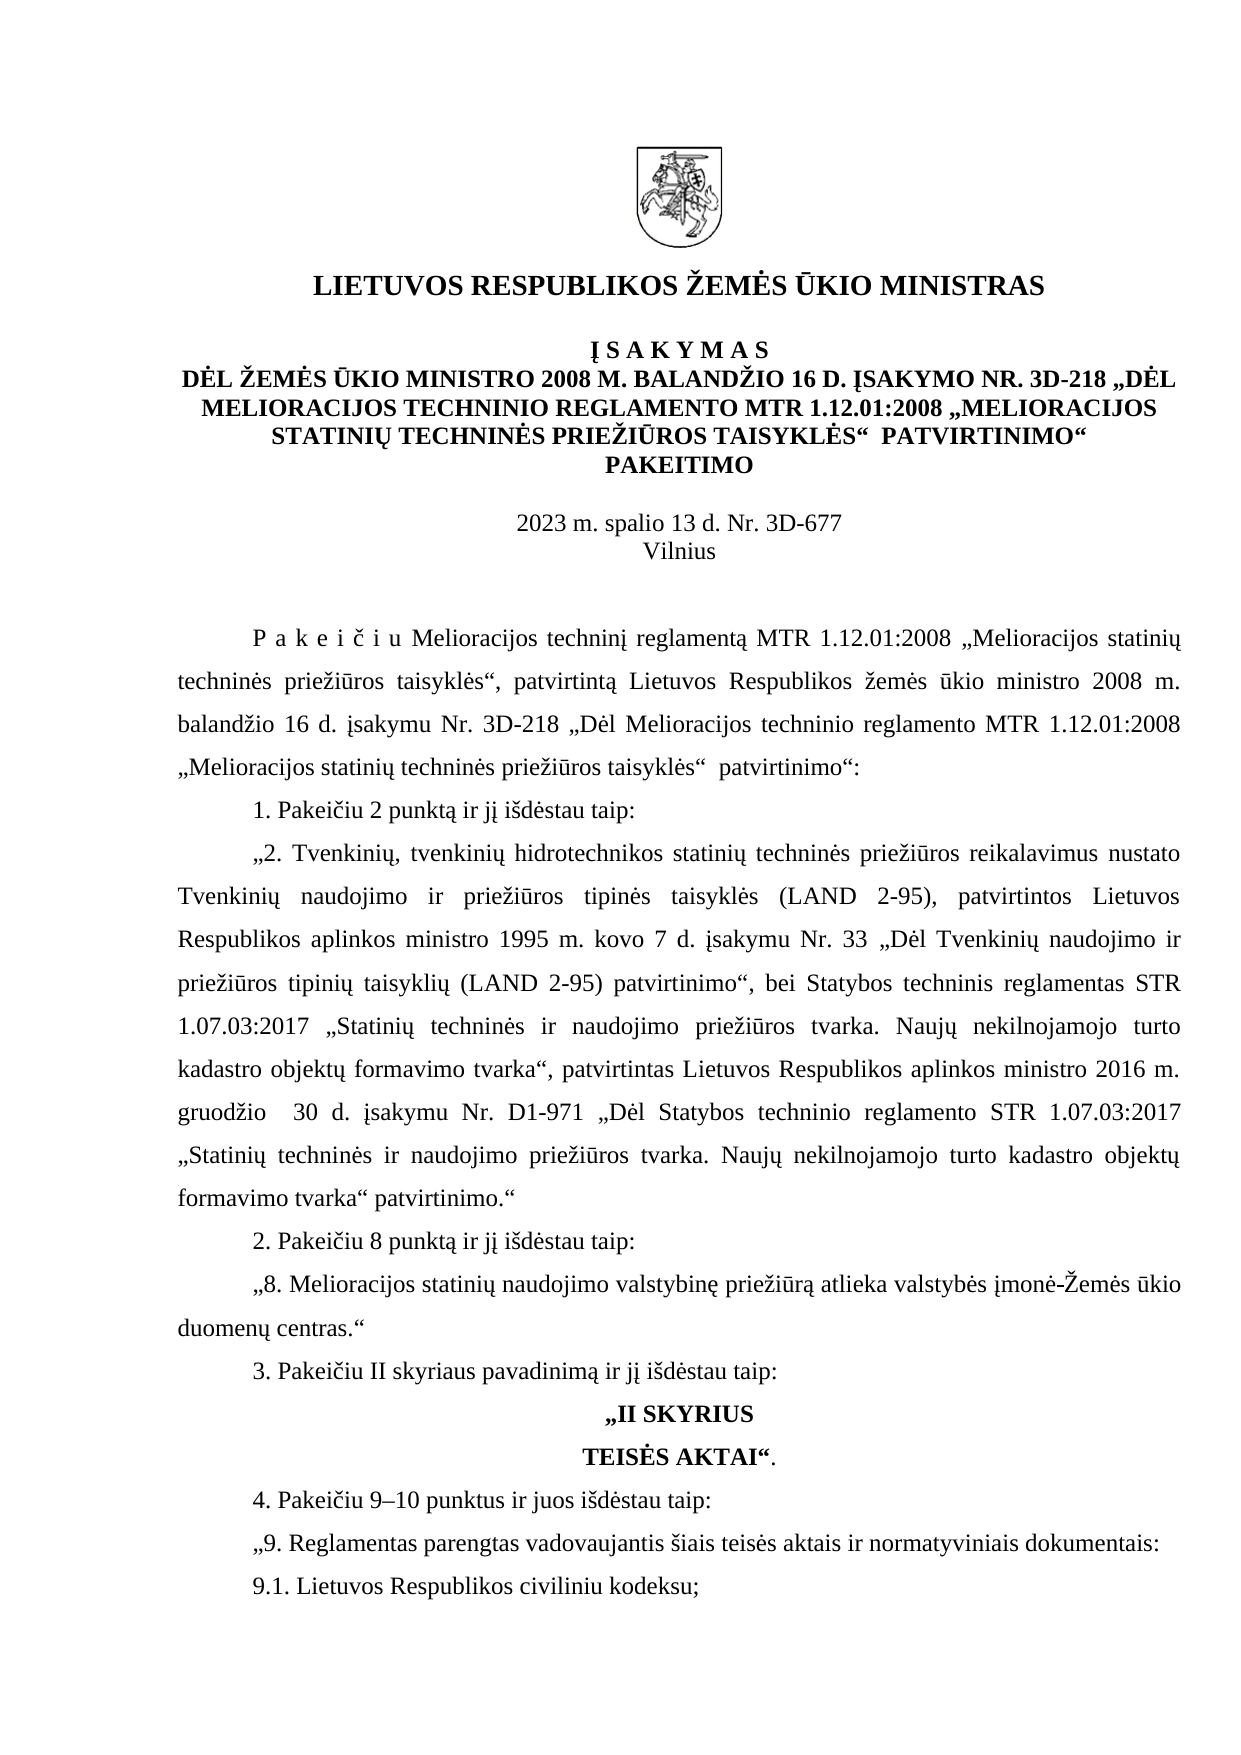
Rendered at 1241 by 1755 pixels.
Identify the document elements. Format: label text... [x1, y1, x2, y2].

text „9. Reglamentas parengtas vadovaujantis šiais teisės aktais ir normatyviniais dokumentais: [177, 1528, 1181, 1557]
text 9.1. Lietuvos Respublikos civiliniu kodeksu; [177, 1571, 1181, 1600]
text P a k e i č i u Melioracijos techninį reglamentą MTR 1.12.01:2008 „Melioracijos statinių techninės priežiūros taisyklės“, patvirtintą Lietuvos Respublikos žemės ūkio ministro 2008 m. balandžio 16 d. įsakymu Nr. 3D-218 „Dėl Melioracijos techninio reglamento MTR 1.12.01:2008 „Melioracijos statinių techninės priežiūros taisyklės“ patvirtinimo“: [177, 623, 1181, 781]
text 2. Pakeičiu 8 punktą ir jį išdėstau taip: [177, 1226, 1181, 1255]
text „II SKYRIUS [177, 1399, 1181, 1428]
text DĖL ŽEMĖS ŪKIO MINISTRO 2008 M. BALANDŽIO 16 D. ĮSAKYMO NR. 3D-218 „DĖL MELIORACIJOS TECHNINIO REGLAMENTO MTR 1.12.01:2008 „MELIORACIJOS STATINIŲ TECHNINĖS PRIEŽIŪROS TAISYKLĖS“ PATVIRTINIMO“ [177, 364, 1181, 450]
text ĮSAKYMAS [177, 335, 1181, 364]
text PAKEITIMO [177, 450, 1181, 479]
text TEISĖS AKTAI“. [177, 1442, 1181, 1471]
text 1. Pakeičiu 2 punktą ir jį išdėstau taip: [177, 795, 1181, 824]
text „2. Tvenkinių, tvenkinių hidrotechnikos statinių techninės priežiūros reikalavimus nustato Tvenkinių naudojimo ir priežiūros tipinės taisyklės (LAND 2-95), patvirtintos Lietuvos Respublikos aplinkos ministro 1995 m. kovo 7 d. įsakymu Nr. 33 „Dėl Tvenkinių naudojimo ir priežiūros tipinių taisyklių (LAND 2-95) patvirtinimo“, bei Statybos techninis reglamentas STR 1.07.03:2017 „Statinių techninės ir naudojimo priežiūros tvarka. Naujų nekilnojamojo turto kadastro objektų formavimo tvarka“, patvirtintas Lietuvos Respublikos aplinkos ministro 2016 m. gruodžio 30 d. įsakymu Nr. D1-971 „Dėl Statybos techninio reglamento STR 1.07.03:2017 „Statinių techninės ir naudojimo priežiūros tvarka. Naujų nekilnojamojo turto kadastro objektų formavimo tvarka“ patvirtinimo.“ [177, 838, 1181, 1212]
text 4. Pakeičiu 9–10 punktus ir juos išdėstau taip: [177, 1485, 1181, 1514]
text 3. Pakeičiu II skyriaus pavadinimą ir jį išdėstau taip: [177, 1356, 1181, 1384]
text 2023 m. spalio 13 d. Nr. 3D-677 [177, 508, 1181, 536]
text Vilnius [177, 536, 1181, 565]
text „8. Melioracijos statinių naudojimo valstybinę priežiūrą atlieka valstybės įmonė Žemės ūkio duomenų centras.“ [177, 1269, 1181, 1341]
text LIETUVOS RESPUBLIKOS ŽEMĖS ŪKIO MINISTRAS [177, 268, 1181, 302]
